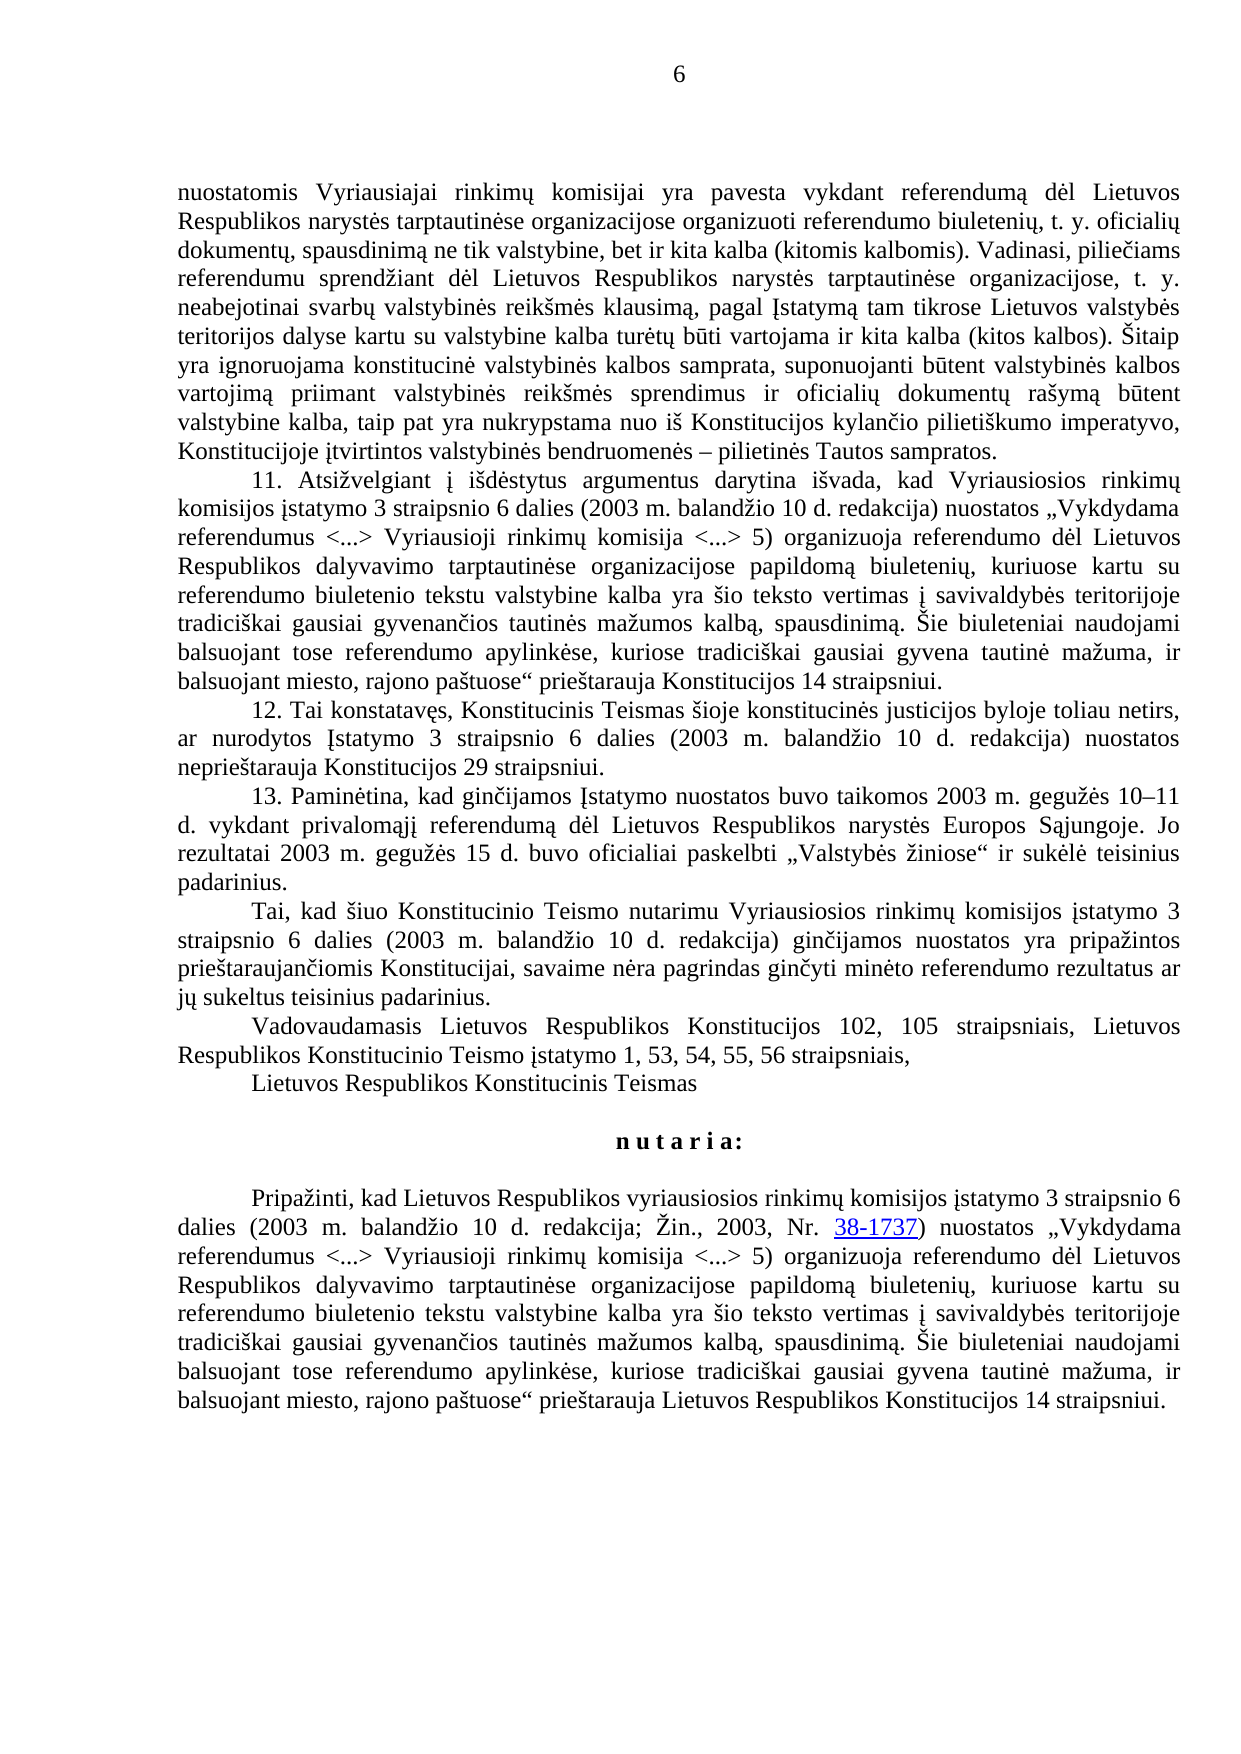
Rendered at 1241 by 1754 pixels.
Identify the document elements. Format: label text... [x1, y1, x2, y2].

text 11. Atsižvelgiant į išdėstytus argumentus darytina išvada, kad Vyriausiosios rinkimų komisijos įstatymo 3 straipsnio 6 dalies (2003 m. balandžio 10 d. redakcija) nuostatos „Vykdydama referendumus <...> Vyriausioji rinkimų komisija <...> 5) organizuoja referendumo dėl Lietuvos Respublikos dalyvavimo tarptautinėse organizacijose papildomą biuletenių, kuriuose kartu su referendumo biuletenio tekstu valstybine kalba yra šio teksto vertimas į savivaldybės teritorijoje tradiciškai gausiai gyvenančios tautinės mažumos kalbą, spausdinimą. Šie biuleteniai naudojami balsuojant tose referendumo apylinkėse, kuriose tradiciškai gausiai gyvena tautinė mažuma, ir balsuojant miesto, rajono paštuose“ prieštarauja Konstitucijos 14 straipsniui. [177, 465, 1181, 695]
text Pripažinti, kad Lietuvos Respublikos vyriausiosios rinkimų komisijos įstatymo 3 straipsnio 6 dalies (2003 m. balandžio 10 d. redakcija; Žin., 2003, Nr. 38-1737) nuostatos „Vykdydama referendumus <...> Vyriausioji rinkimų komisija <...> 5) organizuoja referendumo dėl Lietuvos Respublikos dalyvavimo tarptautinėse organizacijose papildomą biuletenių, kuriuose kartu su referendumo biuletenio tekstu valstybine kalba yra šio teksto vertimas į savivaldybės teritorijoje tradiciškai gausiai gyvenančios tautinės mažumos kalbą, spausdinimą. Šie biuleteniai naudojami balsuojant tose referendumo apylinkėse, kuriose tradiciškai gausiai gyvena tautinė mažuma, ir balsuojant miesto, rajono paštuose“ prieštarauja Lietuvos Respublikos Konstitucijos 14 straipsniui. [177, 1183, 1181, 1413]
text nuostatomis Vyriausiajai rinkimų komisijai yra pavesta vykdant referendumą dėl Lietuvos Respublikos narystės tarptautinėse organizacijose organizuoti referendumo biuletenių, t. y. oficialių dokumentų, spausdinimą ne tik valstybine, bet ir kita kalba (kitomis kalbomis). Vadinasi, piliečiams referendumu sprendžiant dėl Lietuvos Respublikos narystės tarptautinėse organizacijose, t. y. neabejotinai svarbų valstybinės reikšmės klausimą, pagal Įstatymą tam tikrose Lietuvos valstybės teritorijos dalyse kartu su valstybine kalba turėtų būti vartojama ir kita kalba (kitos kalbos). Šitaip yra ignoruojama konstitucinė valstybinės kalbos samprata, suponuojanti būtent valstybinės kalbos vartojimą priimant valstybinės reikšmės sprendimus ir oficialių dokumentų rašymą būtent valstybine kalba, taip pat yra nukrypstama nuo iš Konstitucijos kylančio pilietiškumo imperatyvo, Konstitucijoje įtvirtintos valstybinės bendruomenės – pilietinės Tautos sampratos. [177, 177, 1181, 465]
text Vadovaudamasis Lietuvos Respublikos Konstitucijos 102, 105 straipsniais, Lietuvos Respublikos Konstitucinio Teismo įstatymo 1, 53, 54, 55, 56 straipsniais, [177, 1011, 1181, 1068]
text Lietuvos Respublikos Konstitucinis Teismas [177, 1068, 1181, 1097]
text 12. Tai konstatavęs, Konstitucinis Teismas šioje konstitucinės justicijos byloje toliau netirs, ar nurodytos Įstatymo 3 straipsnio 6 dalies (2003 m. balandžio 10 d. redakcija) nuostatos neprieštarauja Konstitucijos 29 straipsniui. [177, 695, 1181, 781]
text nutaria: [177, 1126, 1181, 1155]
text 13. Paminėtina, kad ginčijamos Įstatymo nuostatos buvo taikomos 2003 m. gegužės 10–11 d. vykdant privalomąjį referendumą dėl Lietuvos Respublikos narystės Europos Sąjungoje. Jo rezultatai 2003 m. gegužės 15 d. buvo oficialiai paskelbti „Valstybės žiniose“ ir sukėlė teisinius padarinius. [177, 781, 1181, 896]
text Tai, kad šiuo Konstitucinio Teismo nutarimu Vyriausiosios rinkimų komisijos įstatymo 3 straipsnio 6 dalies (2003 m. balandžio 10 d. redakcija) ginčijamos nuostatos yra pripažintos prieštaraujančiomis Konstitucijai, savaime nėra pagrindas ginčyti minėto referendumo rezultatus ar jų sukeltus teisinius padarinius. [177, 896, 1181, 1011]
